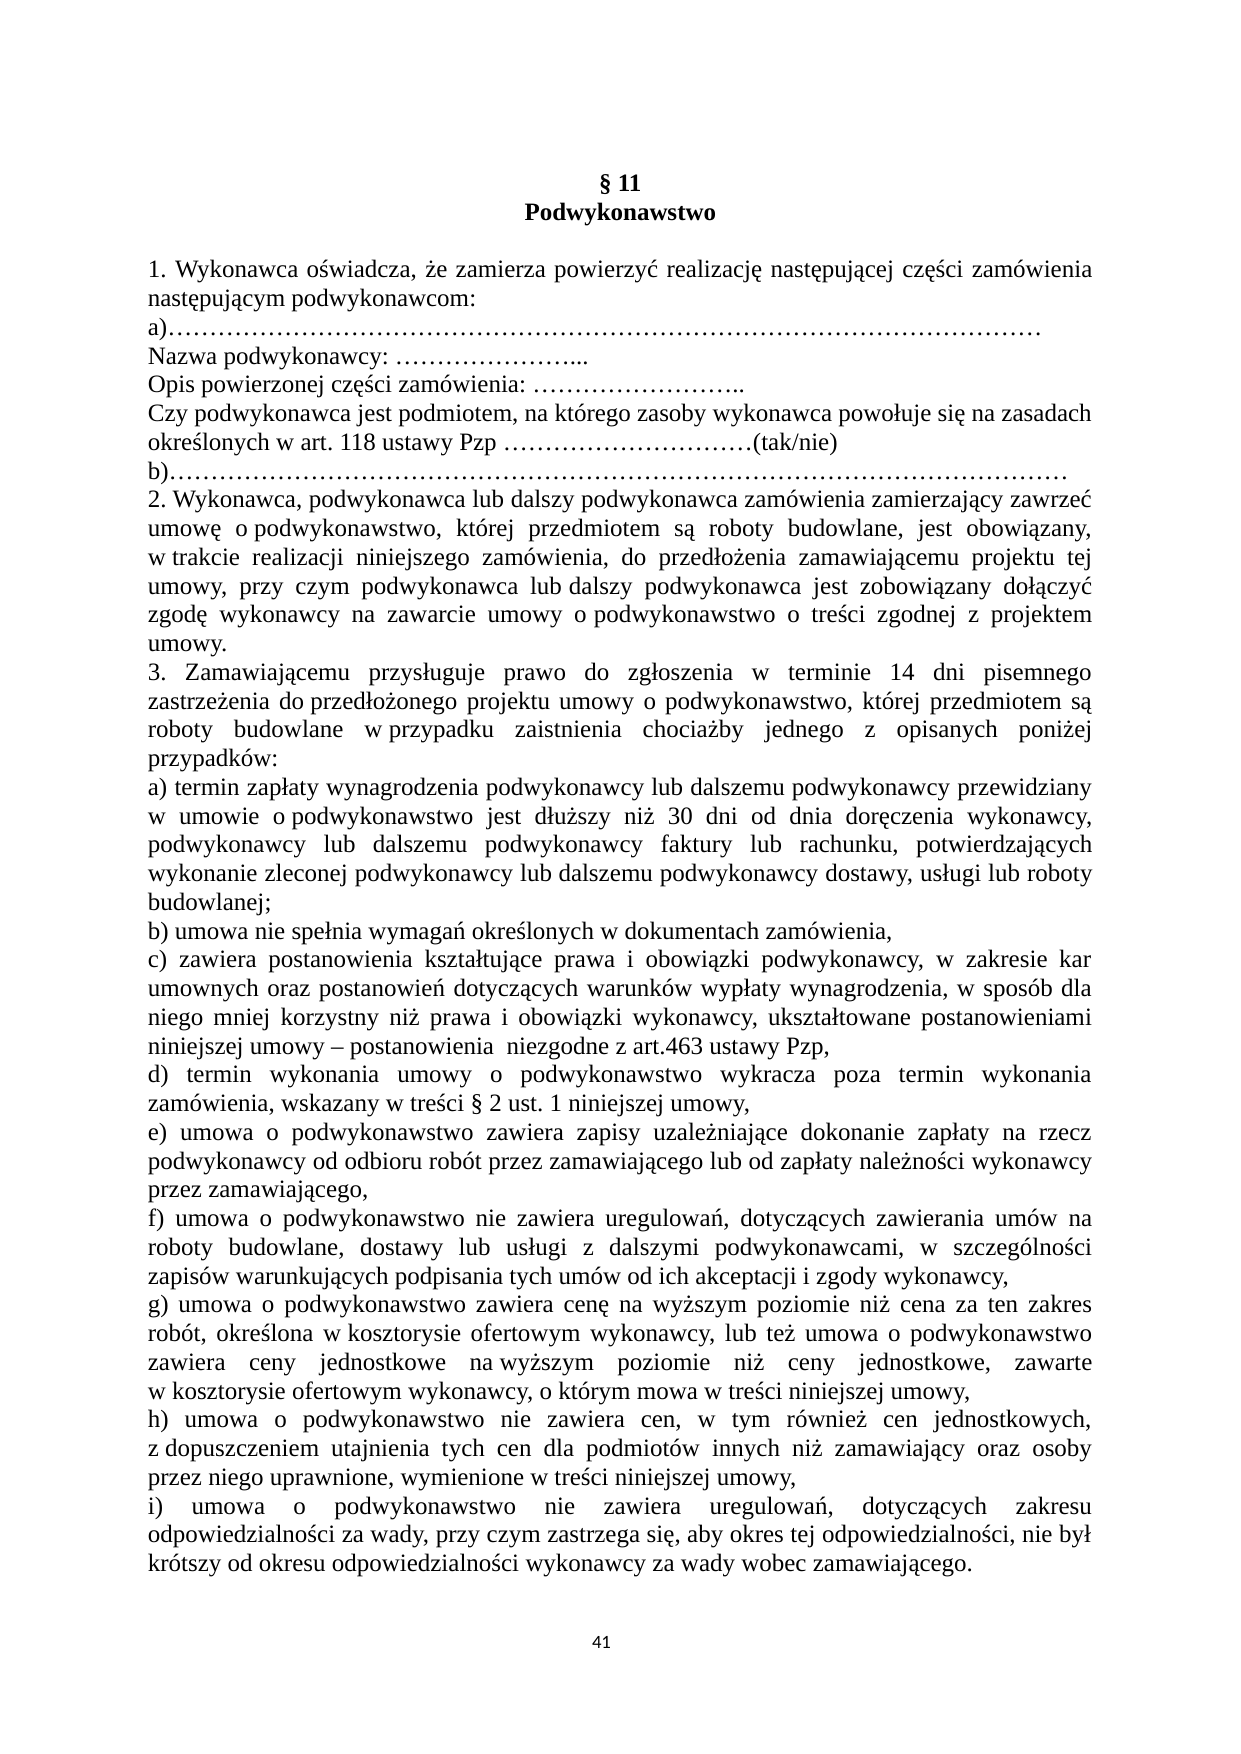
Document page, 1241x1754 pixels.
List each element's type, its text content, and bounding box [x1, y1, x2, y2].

text § 11 [148, 168, 1093, 197]
text i) umowa o podwykonawstwo nie zawiera uregulowań, dotyczących zakresu odpowiedzialności za wady, przy czym zastrzega się, aby okres tej odpowiedzialności, nie był krótszy od okresu odpowiedzialności wykonawcy za wady wobec zamawiającego. [148, 1491, 1093, 1577]
text Podwykonawstwo [148, 197, 1093, 226]
text Opis powierzonej części zamówienia: …………………….. [148, 369, 1093, 398]
text Nazwa podwykonawcy: …………………... [148, 341, 1093, 369]
text Czy podwykonawca jest podmiotem, na którego zasoby wykonawca powołuje się na zasadach określonych w art. 118 ustawy Pzp …………………………(tak/nie) [148, 398, 1093, 456]
text d) termin wykonania umowy o podwykonawstwo wykracza poza termin wykonania zamówienia, wskazany w treści § 2 ust. 1 niniejszej umowy, [148, 1059, 1093, 1117]
text b)……………………………………………………………………………………………… [148, 456, 1093, 484]
text f) umowa o podwykonawstwo nie zawiera uregulowań, dotyczących zawierania umów na roboty budowlane, dostawy lub usługi z dalszymi podwykonawcami, w szczególności zapisów warunkujących podpisania tych umów od ich akceptacji i zgody wykonawcy, [148, 1203, 1093, 1289]
text a) termin zapłaty wynagrodzenia podwykonawcy lub dalszemu podwykonawcy przewidziany w umowie o podwykonawstwo jest dłuższy niż 30 dni od dnia doręczenia wykonawcy, podwykonawcy lub dalszemu podwykonawcy faktury lub rachunku, potwierdzających wykonanie zleconej podwykonawcy lub dalszemu podwykonawcy dostawy, usługi lub roboty budowlanej; [148, 772, 1093, 916]
text 2. Wykonawca, podwykonawca lub dalszy podwykonawca zamówienia zamierzający zawrzeć umowę o podwykonawstwo, której przedmiotem są roboty budowlane, jest obowiązany, w trakcie realizacji niniejszego zamówienia, do przedłożenia zamawiającemu projektu tej umowy, przy czym podwykonawca lub dalszy podwykonawca jest zobowiązany dołączyć zgodę wykonawcy na zawarcie umowy o podwykonawstwo o treści zgodnej z projektem umowy. [148, 484, 1093, 657]
text e) umowa o podwykonawstwo zawiera zapisy uzależniające dokonanie zapłaty na rzecz podwykonawcy od odbioru robót przez zamawiającego lub od zapłaty należności wykonawcy przez zamawiającego, [148, 1117, 1093, 1203]
text 1. Wykonawca oświadcza, że zamierza powierzyć realizację następującej części zamówienia następującym podwykonawcom: [148, 254, 1093, 312]
text h) umowa o podwykonawstwo nie zawiera cen, w tym również cen jednostkowych, z dopuszczeniem utajnienia tych cen dla podmiotów innych niż zamawiający oraz osoby przez niego uprawnione, wymienione w treści niniejszej umowy, [148, 1404, 1093, 1491]
text g) umowa o podwykonawstwo zawiera cenę na wyższym poziomie niż cena za ten zakres robót, określona w kosztorysie ofertowym wykonawcy, lub też umowa o podwykonawstwo zawiera ceny jednostkowe na wyższym poziomie niż ceny jednostkowe, zawarte w kosztorysie ofertowym wykonawcy, o którym mowa w treści niniejszej umowy, [148, 1289, 1093, 1404]
text c) zawiera postanowienia kształtujące prawa i obowiązki podwykonawcy, w zakresie kar umownych oraz postanowień dotyczących warunków wypłaty wynagrodzenia, w sposób dla niego mniej korzystny niż prawa i obowiązki wykonawcy, ukształtowane postanowieniami niniejszej umowy – postanowienia niezgodne z art.463 ustawy Pzp, [148, 944, 1093, 1059]
text 3. Zamawiającemu przysługuje prawo do zgłoszenia w terminie 14 dni pisemnego zastrzeżenia do przedłożonego projektu umowy o podwykonawstwo, której przedmiotem są roboty budowlane w przypadku zaistnienia chociażby jednego z opisanych poniżej przypadków: [148, 657, 1093, 772]
text b) umowa nie spełnia wymagań określonych w dokumentach zamówienia, [148, 916, 1093, 944]
text a)…………………………………………………………………………………………… [148, 312, 1093, 341]
